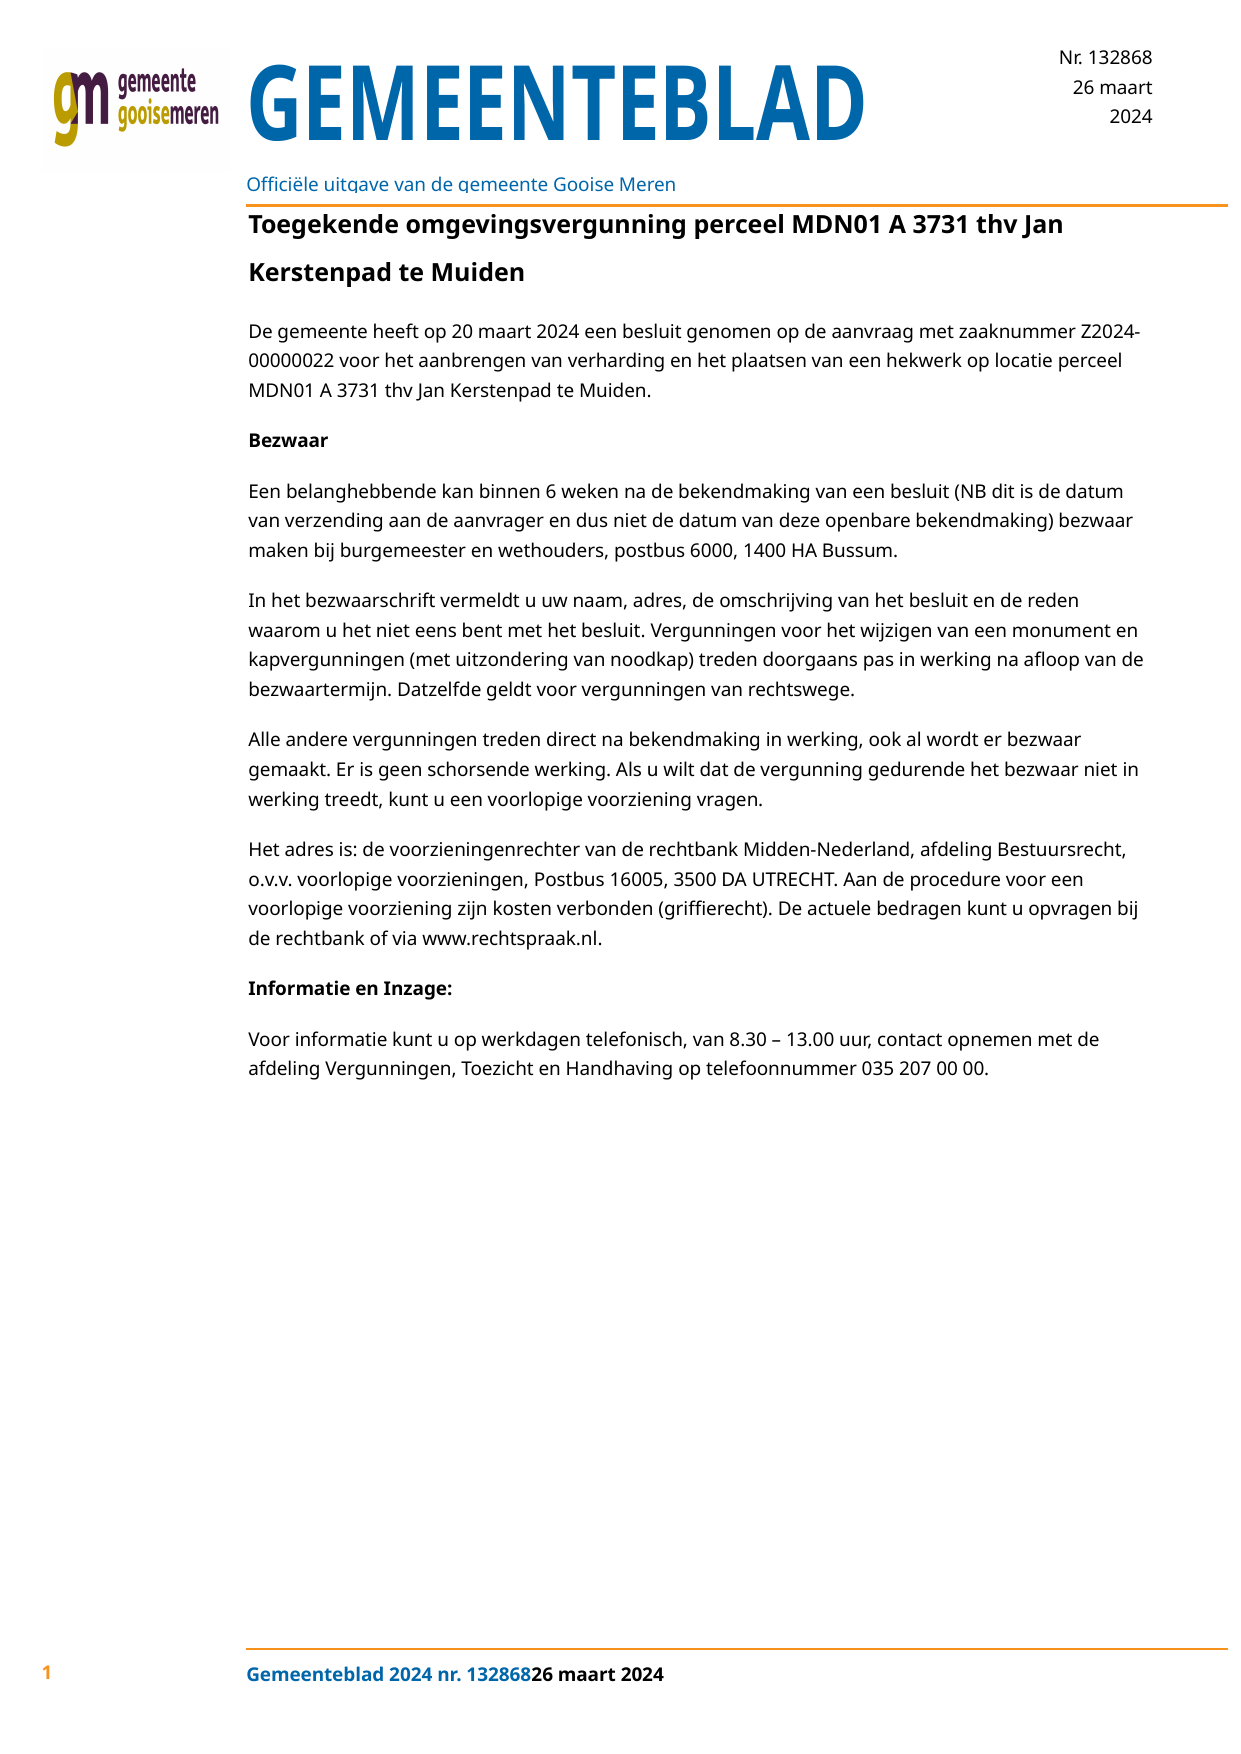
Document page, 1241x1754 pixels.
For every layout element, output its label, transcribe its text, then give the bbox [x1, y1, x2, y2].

picture [41, 47, 231, 172]
text Informatie en Inzage: [248, 975, 1152, 1001]
text Een belanghebbende kan binnen 6 weken na de bekendmaking van een besluit (NB dit is de datum van verzending aan de aanvrager en dus niet de datum van deze openbare bekendmaking) bezwaar maken bij burgemeester en wethouders, postbus 6000, 1400 HA Bussum. [248, 478, 1152, 563]
text Bezwaar [248, 427, 1152, 453]
text Het adres is: de voorzieningenrechter van de rechtbank Midden-Nederland, afdeling Bestuursrecht, o.v.v. voorlopige voorzieningen, Postbus 16005, 3500 DA UTRECHT. Aan de procedure voor een voorlopige voorziening zijn kosten verbonden (griffierecht). De actuele bedragen kunt u opvragen bij de rechtbank of via www.rechtspraak.nl. [248, 836, 1152, 951]
text Alle andere vergunningen treden direct na bekendmaking in werking, ook al wordt er bezwaar gemaakt. Er is geen schorsende werking. Als u wilt dat de vergunning gedurende het bezwaar niet in werking treedt, kunt u een voorlopige voorziening vragen. [248, 727, 1152, 812]
text De gemeente heeft op 20 maart 2024 een besluit genomen op de aanvraag met zaaknummer Z2024-00000022 voor het aanbrengen van verharding en het plaatsen van een hekwerk op locatie perceel MDN01 A 3731 thv Jan Kerstenpad te Muiden. [248, 318, 1152, 403]
text Toegekende omgevingsvergunning perceel MDN01 A 3731 thv Jan Kerstenpad te Muiden [248, 207, 1152, 288]
text Voor informatie kunt u op werkdagen telefonisch, van 8.30 – 13.00 uur, contact opnemen met de afdeling Vergunningen, Toezicht en Handhaving op telefoonnummer 035 207 00 00. [248, 1026, 1152, 1081]
text In het bezwaarschrift vermeldt u uw naam, adres, de omschrijving van het besluit en de reden waarom u het niet eens bent met het besluit. Vergunningen voor het wijzigen van een monument en kapvergunningen (met uitzondering van noodkap) treden doorgaans pas in werking na afloop van de bezwaartermijn. Datzelfde geldt voor vergunningen van rechtswege. [248, 587, 1152, 702]
